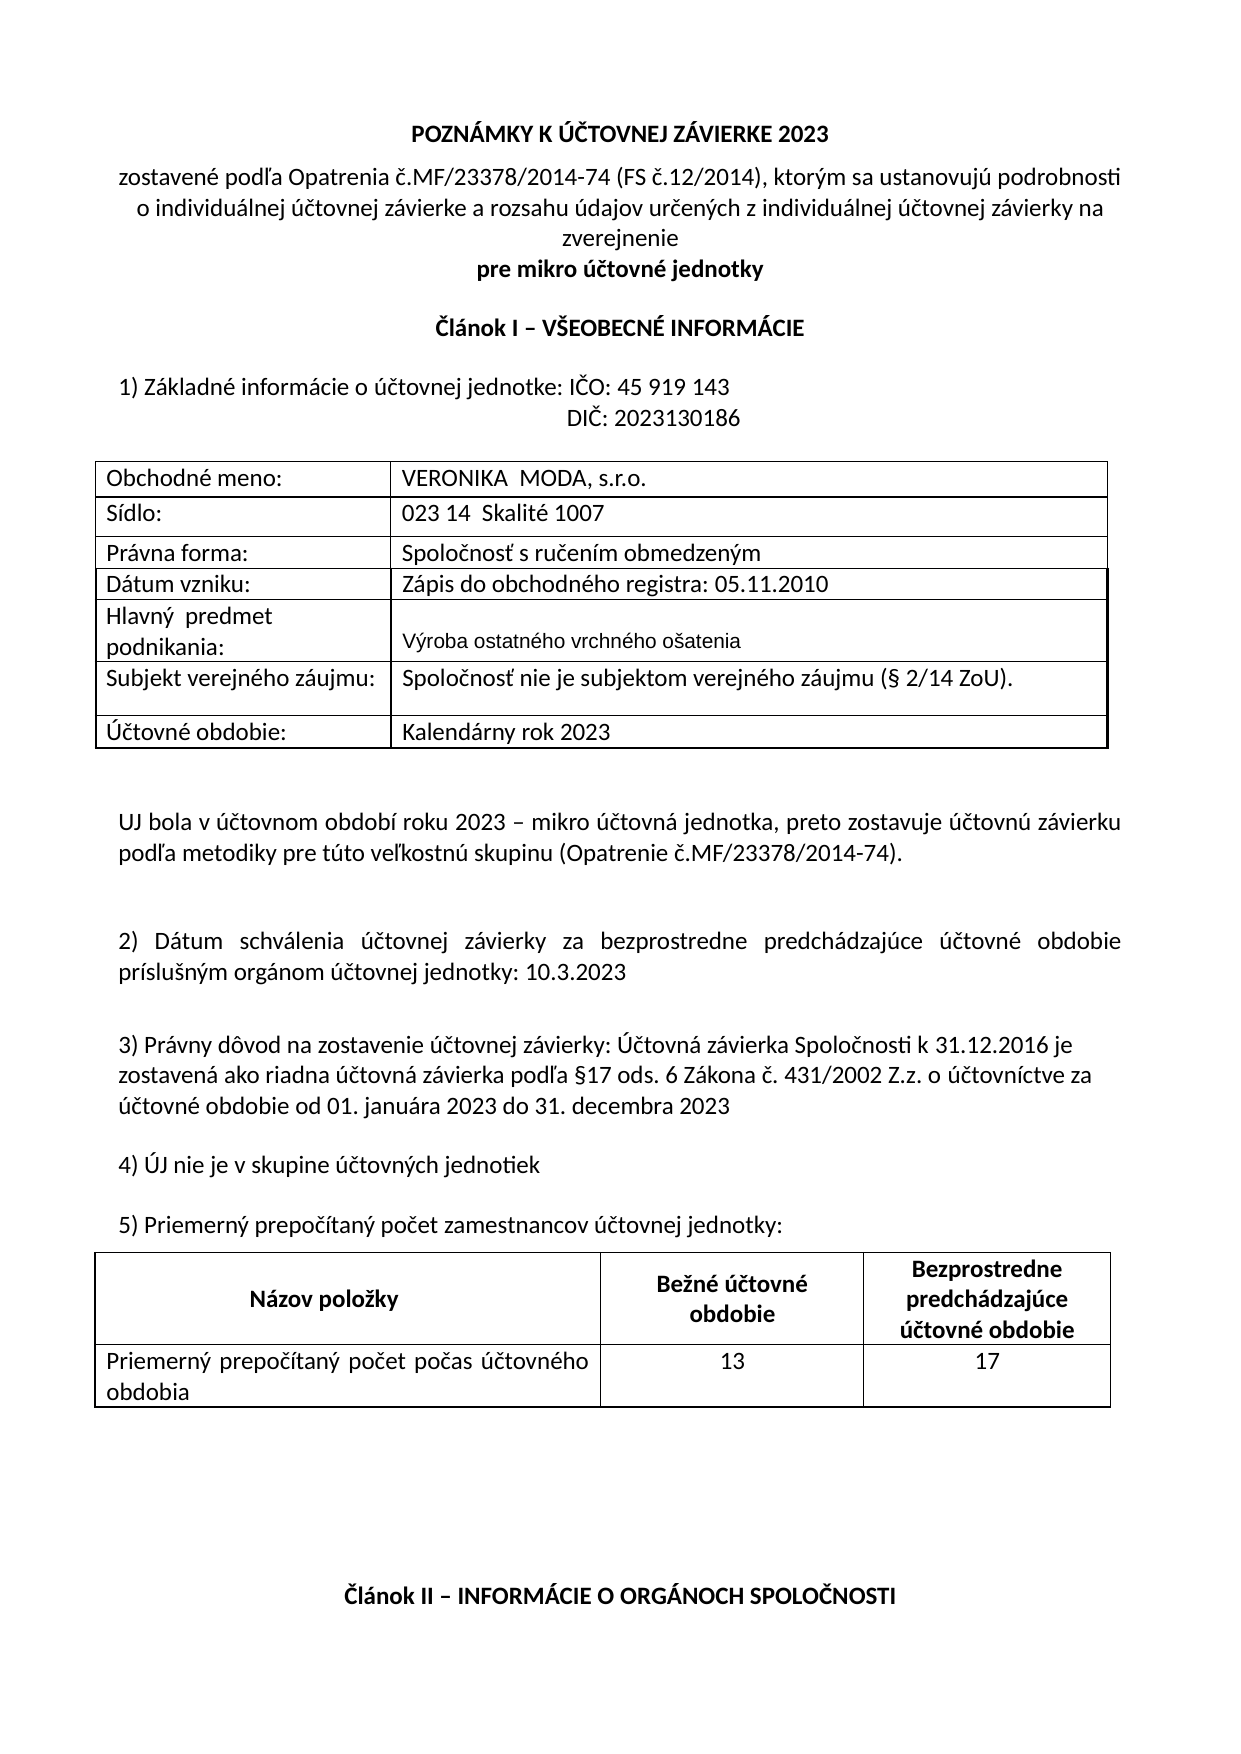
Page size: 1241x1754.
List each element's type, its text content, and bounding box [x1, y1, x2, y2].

table_cell 17 [864, 1345, 1110, 1406]
table_cell Sídlo: [96, 498, 390, 536]
text 1) Základné informácie o účtovnej jednotke: IČO: 45 919 143 [118, 371, 1122, 402]
table_cell Priemerný prepočítaný počet počas účtovného obdobia [96, 1345, 600, 1406]
table_header VERONIKA MODA, s.r.o. [391, 462, 1107, 496]
text UJ bola v účtovnom období roku 2023 – mikro účtovná jednotka, preto zostavuje účtovnú závierku podľa metodiky pre túto veľkostnú skupinu (Opatrenie č.MF/23378/2014-74). [118, 807, 1122, 868]
table_header Bezprostredne predchádzajúce účtovné obdobie [864, 1253, 1110, 1344]
text DIČ: 2023130186 [118, 402, 1122, 432]
table_header Bežné účtovné obdobie [601, 1253, 863, 1344]
table_cell 023 14 Skalité 1007 [391, 498, 1107, 536]
table_cell Účtovné obdobie: [97, 716, 390, 747]
text POZNÁMKY K ÚČTOVNEJ ZÁVIERKE 2023 [118, 118, 1122, 149]
table_header Názov položky [96, 1253, 600, 1344]
table_cell Spoločnosť s ručením obmedzeným [391, 537, 1107, 568]
table_cell Výroba ostatného vrchného ošatenia [392, 600, 1106, 661]
table_cell Subjekt verejného záujmu: [97, 662, 390, 715]
text 3) Právny dôvod na zostavenie účtovnej závierky: Účtovná závierka Spoločnosti k 31.12.2016 je zostavená ako riadna účtovná závierka podľa §17 ods. 6 Zákona č. 431/2002 Z.z. o účtovníctve za účtovné obdobie od 01. januára 2023 do 31. decembra 2023 [118, 1029, 1122, 1121]
table_cell 13 [601, 1345, 863, 1406]
table_cell Kalendárny rok 2023 [392, 716, 1106, 747]
table_header Obchodné meno: [96, 462, 390, 496]
table_cell Hlavný predmet podnikania: [97, 600, 390, 661]
text Článok I – VŠEOBECNÉ INFORMÁCIE [118, 312, 1122, 342]
table_cell Zápis do obchodného registra: 05.11.2010 [392, 569, 1106, 599]
table_cell Spoločnosť nie je subjektom verejného záujmu (§ 2/14 ZoU). [392, 662, 1106, 715]
table_cell Dátum vzniku: [97, 569, 390, 599]
text 5) Priemerný prepočítaný počet zamestnancov účtovnej jednotky: [118, 1209, 1122, 1239]
text 4) ÚJ nie je v skupine účtovných jednotiek [118, 1149, 1122, 1180]
text pre mikro účtovné jednotky [118, 253, 1122, 283]
text Článok II – INFORMÁCIE O ORGÁNOCH SPOLOČNOSTI [118, 1580, 1122, 1611]
text zostavené podľa Opatrenia č.MF/23378/2014-74 (FS č.12/2014), ktorým sa ustanovujú podrobnosti o individuálnej účtovnej závierke a rozsahu údajov určených z individuálnej účtovnej závierky na zverejnenie [118, 161, 1122, 253]
text 2) Dátum schválenia účtovnej závierky za bezprostredne predchádzajúce účtovné obdobie príslušným orgánom účtovnej jednotky: 10.3.2023 [118, 925, 1122, 986]
table_cell Právna forma: [96, 537, 390, 568]
